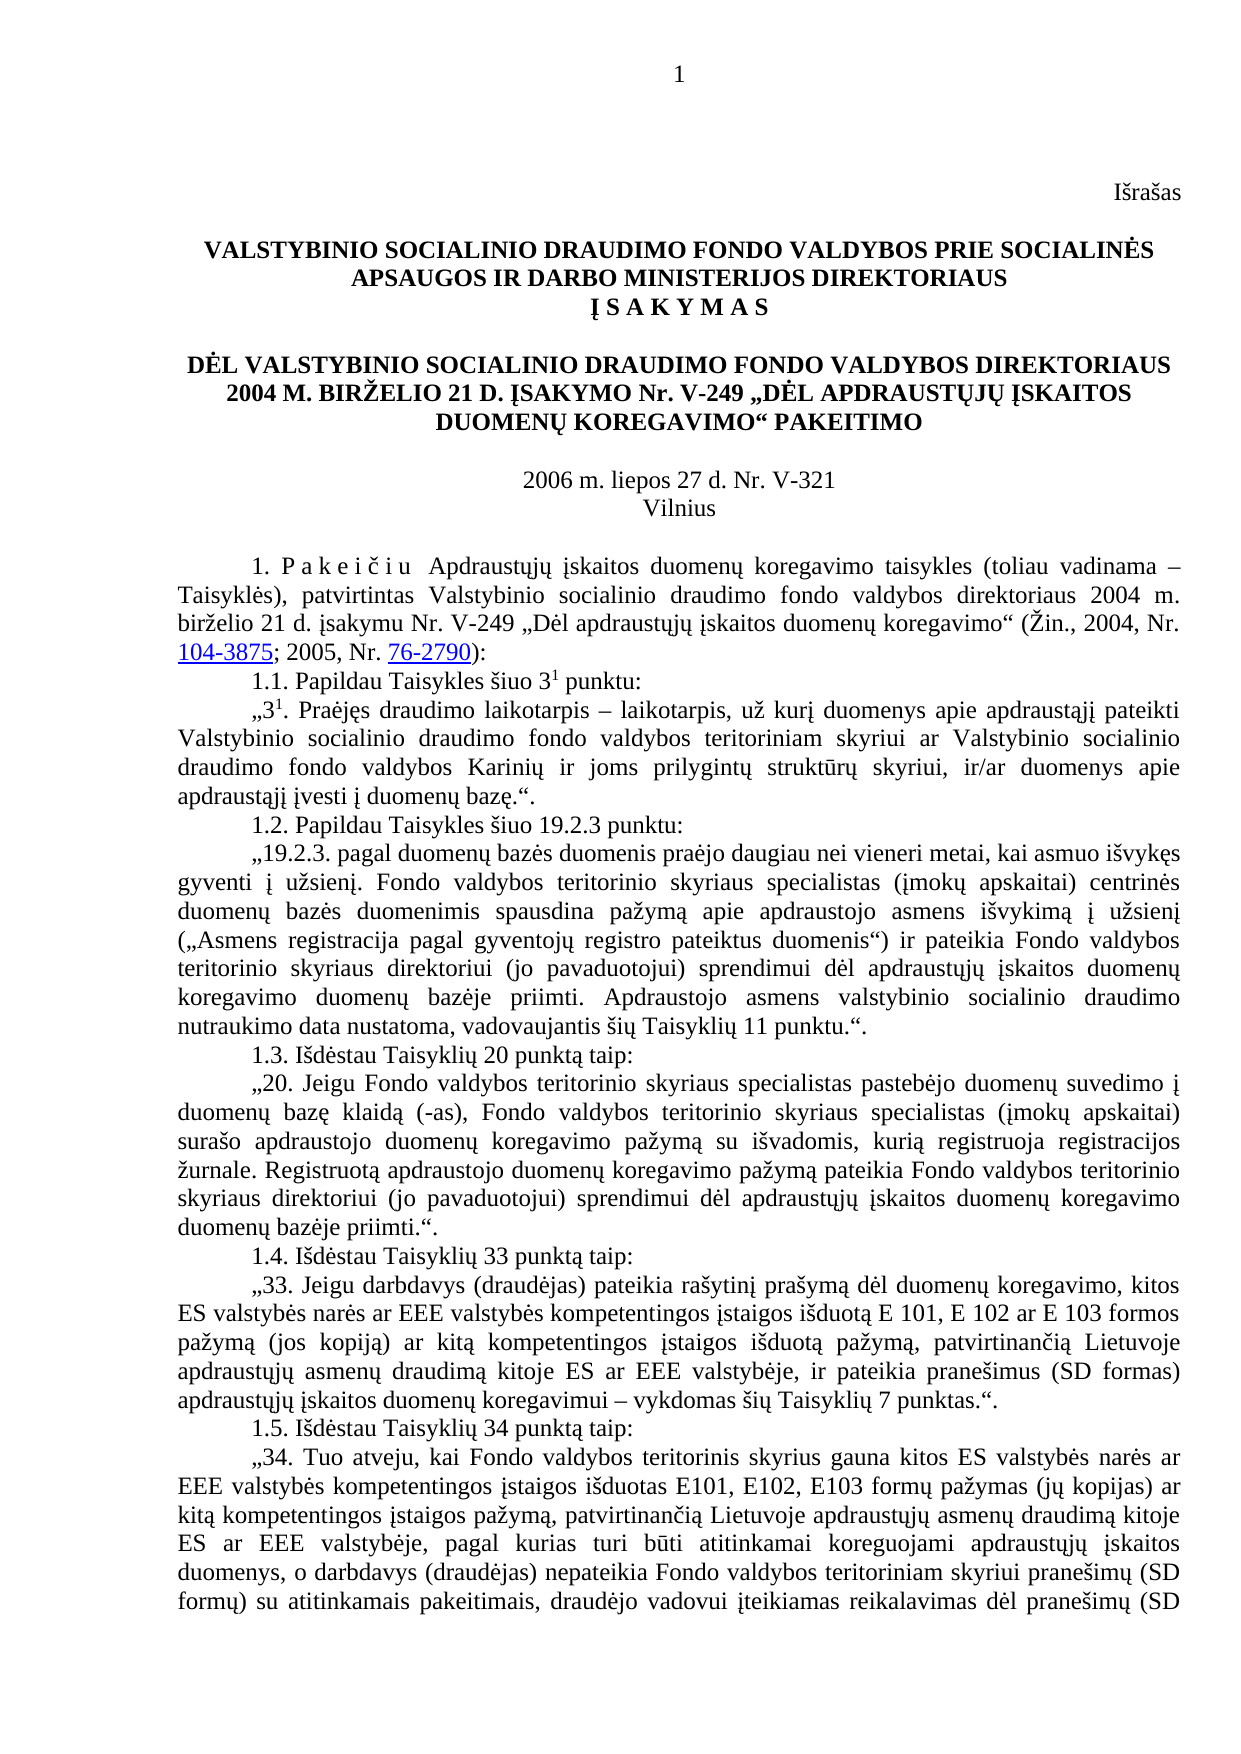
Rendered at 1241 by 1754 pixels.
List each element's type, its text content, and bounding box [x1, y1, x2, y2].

text 1.5. Išdėstau Taisyklių 34 punktą taip: [177, 1413, 1181, 1442]
text „19.2.3. pagal duomenų bazės duomenis praėjo daugiau nei vieneri metai, kai asmuo išvykęs gyventi į užsienį. Fondo valdybos teritorinio skyriaus specialistas (įmokų apskaitai) centrinės duomenų bazės duomenimis spausdina pažymą apie apdraustojo asmens išvykimą į užsienį („Asmens registracija pagal gyventojų registro pateiktus duomenis“) ir pateikia Fondo valdybos teritorinio skyriaus direktoriui (jo pavaduotojui) sprendimui dėl apdraustųjų įskaitos duomenų koregavimo duomenų bazėje priimti. Apdraustojo asmens valstybinio socialinio draudimo nutraukimo data nustatoma, vadovaujantis šių Taisyklių 11 punktu.“. [177, 838, 1181, 1040]
text 1.1. Papildau Taisykles šiuo 31 punktu: [177, 666, 1181, 695]
text 1.3. Išdėstau Taisyklių 20 punktą taip: [177, 1040, 1181, 1068]
text „31. Praėjęs draudimo laikotarpis – laikotarpis, už kurį duomenys apie apdraustąjį pateikti Valstybinio socialinio draudimo fondo valdybos teritoriniam skyriui ar Valstybinio socialinio draudimo fondo valdybos Karinių ir joms prilygintų struktūrų skyriui, ir/ar duomenys apie apdraustąjį įvesti į duomenų bazę.“. [177, 695, 1181, 810]
text Vilnius [177, 493, 1181, 522]
text VALSTYBINIO SOCIALINIO DRAUDIMO FONDO VALDYBOS PRIE SOCIALINĖS APSAUGOS IR DARBO MINISTERIJOS DIREKTORIAUS [177, 235, 1181, 292]
text „33. Jeigu darbdavys (draudėjas) pateikia rašytinį prašymą dėl duomenų koregavimo, kitos ES valstybės narės ar EEE valstybės kompetentingos įstaigos išduotą E 101, E 102 ar E 103 formos pažymą (jos kopiją) ar kitą kompetentingos įstaigos išduotą pažymą, patvirtinančią Lietuvoje apdraustųjų asmenų draudimą kitoje ES ar EEE valstybėje, ir pateikia pranešimus (SD formas) apdraustųjų įskaitos duomenų koregavimui – vykdomas šių Taisyklių 7 punktas.“. [177, 1270, 1181, 1413]
text 1.2. Papildau Taisykles šiuo 19.2.3 punktu: [177, 810, 1181, 838]
text ĮSAKYMAS [177, 292, 1181, 321]
text „20. Jeigu Fondo valdybos teritorinio skyriaus specialistas pastebėjo duomenų suvedimo į duomenų bazę klaidą (-as), Fondo valdybos teritorinio skyriaus specialistas (įmokų apskaitai) surašo apdraustojo duomenų koregavimo pažymą su išvadomis, kurią registruoja registracijos žurnale. Registruotą apdraustojo duomenų koregavimo pažymą pateikia Fondo valdybos teritorinio skyriaus direktoriui (jo pavaduotojui) sprendimui dėl apdraustųjų įskaitos duomenų koregavimo duomenų bazėje priimti.“. [177, 1068, 1181, 1241]
text „34. Tuo atveju, kai Fondo valdybos teritorinis skyrius gauna kitos ES valstybės narės ar EEE valstybės kompetentingos įstaigos išduotas E101, E102, E103 formų pažymas (jų kopijas) ar kitą kompetentingos įstaigos pažymą, patvirtinančią Lietuvoje apdraustųjų asmenų draudimą kitoje ES ar EEE valstybėje, pagal kurias turi būti atitinkamai koreguojami apdraustųjų įskaitos duomenys, o darbdavys (draudėjas) nepateikia Fondo valdybos teritoriniam skyriui pranešimų (SD formų) su atitinkamais pakeitimais, draudėjo vadovui įteikiamas reikalavimas dėl pranešimų (SD [177, 1442, 1181, 1615]
text Išrašas [177, 177, 1181, 206]
text DĖL VALSTYBINIO SOCIALINIO DRAUDIMO FONDO VALDYBOS DIREKTORIAUS 2004 M. BIRŽELIO 21 D. ĮSAKYMO Nr. V-249 „DĖL APDRAUSTŲJŲ ĮSKAITOS DUOMENŲ KOREGAVIMO“ PAKEITIMO [177, 350, 1181, 436]
text 1.4. Išdėstau Taisyklių 33 punktą taip: [177, 1241, 1181, 1270]
text 2006 m. liepos 27 d. Nr. V-321 [177, 465, 1181, 493]
text 1. Pakeičiu Apdraustųjų įskaitos duomenų koregavimo taisykles (toliau vadinama – Taisyklės), patvirtintas Valstybinio socialinio draudimo fondo valdybos direktoriaus 2004 m. birželio 21 d. įsakymu Nr. V-249 „Dėl apdraustųjų įskaitos duomenų koregavimo“ (Žin., 2004, Nr. 104-3875; 2005, Nr. 76-2790): [177, 551, 1181, 666]
